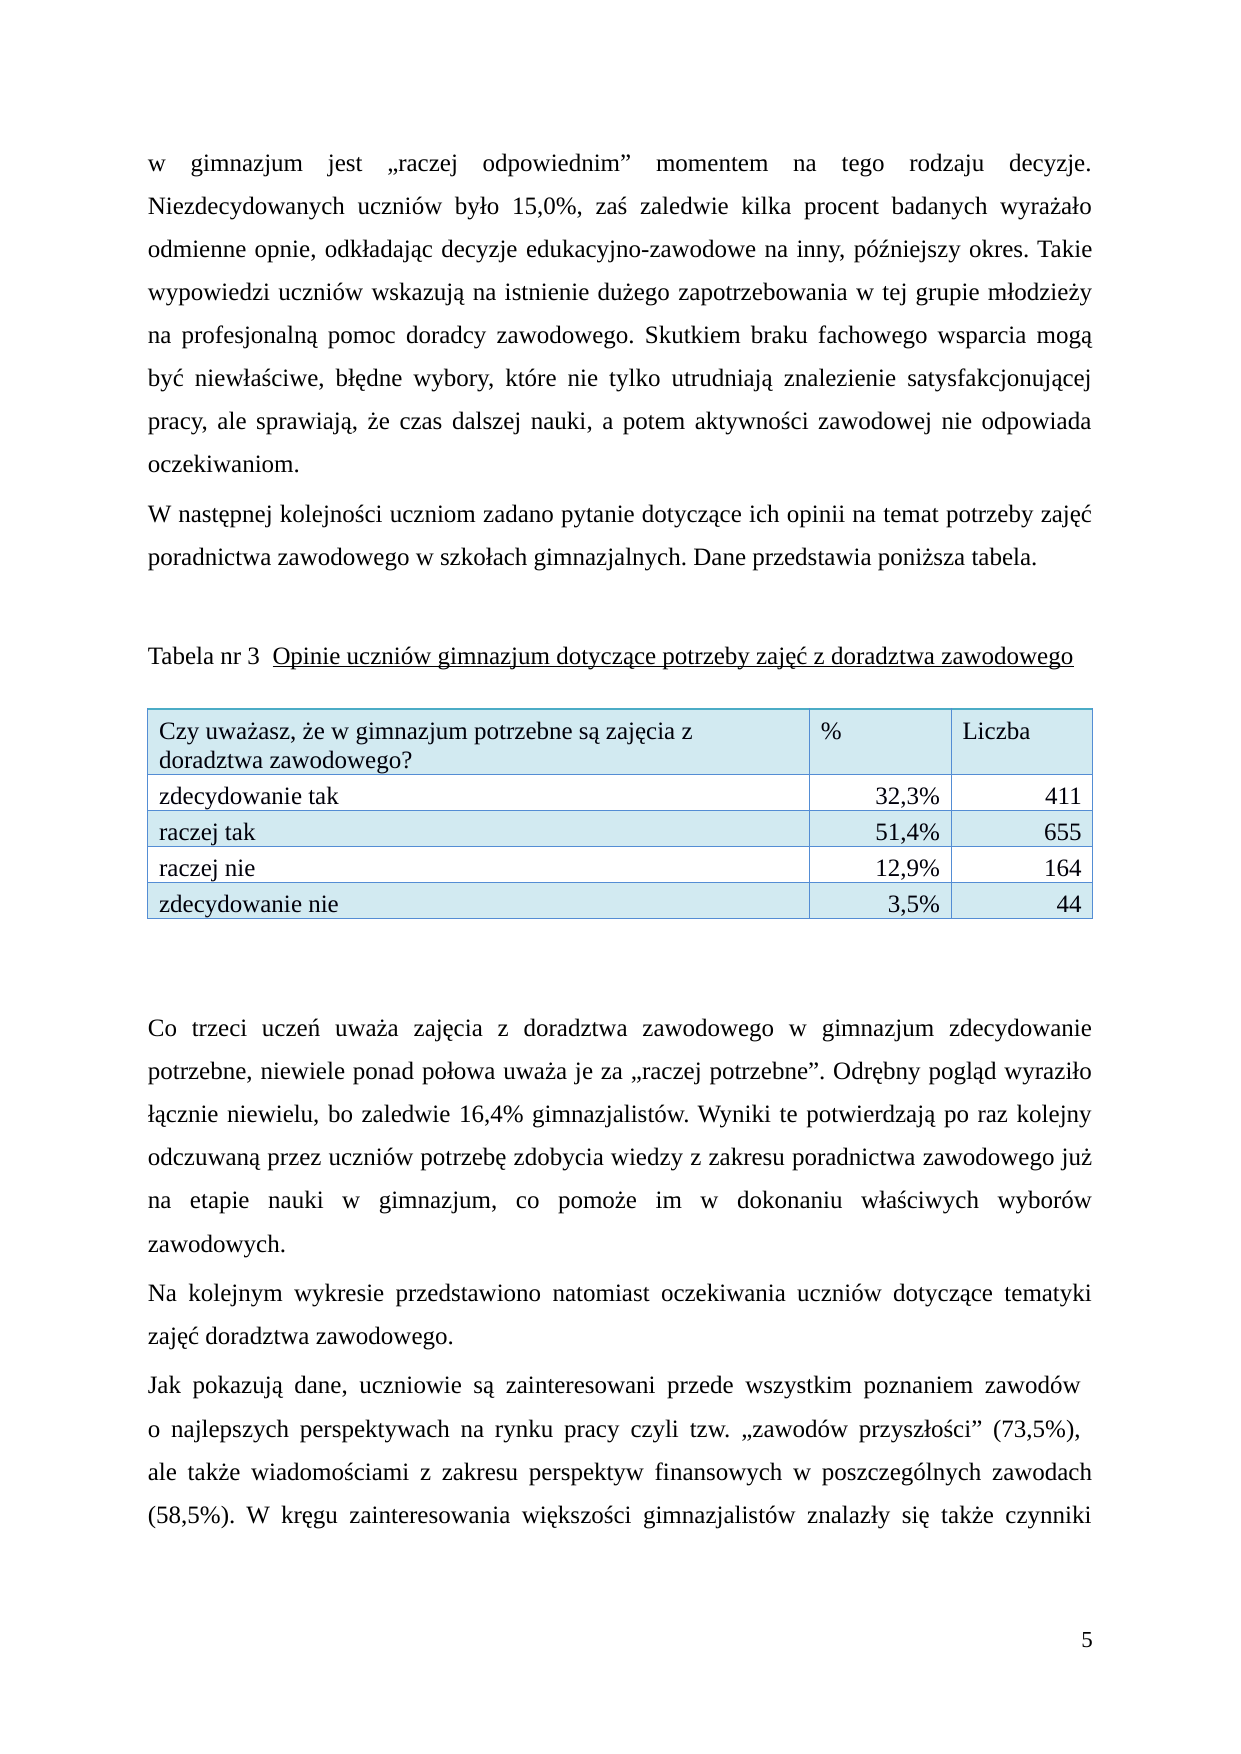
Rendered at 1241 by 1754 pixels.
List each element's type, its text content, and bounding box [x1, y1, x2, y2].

table_header [148, 680, 809, 708]
table_cell zdecydowanie tak [148, 775, 809, 810]
text Co trzeci uczeń uważa zajęcia z doradztwa zawodowego w gimnazjum zdecydowanie potrzebne, niewiele ponad połowa uważa je za „raczej potrzebne”. Odrębny pogląd wyraziło łącznie niewielu, bo zaledwie 16,4% gimnazjalistów. Wyniki te potwierdzają po raz kolejny odczuwaną przez uczniów potrzebę zdobycia wiedzy z zakresu poradnictwa zawodowego już na etapie nauki w gimnazjum, co pomoże im w dokonaniu właściwych wyborów zawodowych. [148, 1013, 1093, 1257]
table_cell 12,9% [810, 847, 951, 882]
text w gimnazjum jest „raczej odpowiednim” momentem na tego rodzaju decyzje. Niezdecydowanych uczniów było 15,0%, zaś zaledwie kilka procent badanych wyrażało odmienne opnie, odkładając decyzje edukacyjno-zawodowe na inny, późniejszy okres. Takie wypowiedzi uczniów wskazują na istnienie dużego zapotrzebowania w tej grupie młodzieży na profesjonalną pomoc doradcy zawodowego. Skutkiem braku fachowego wsparcia mogą być niewłaściwe, błędne wybory, które nie tylko utrudniają znalezienie satysfakcjonującej pracy, ale sprawiają, że czas dalszej nauki, a potem aktywności zawodowej nie odpowiada oczekiwaniom. [148, 148, 1093, 478]
table_cell Liczba [952, 710, 1092, 774]
text Na kolejnym wykresie przedstawiono natomiast oczekiwania uczniów dotyczące tematyki zajęć doradztwa zawodowego. [148, 1278, 1093, 1350]
table_cell raczej nie [148, 847, 809, 882]
table_cell Czy uważasz, że w gimnazjum potrzebne są zajęcia z doradztwa zawodowego? [148, 710, 809, 774]
table_cell raczej tak [148, 811, 809, 846]
table_cell 32,3% [810, 775, 951, 810]
text W następnej kolejności uczniom zadano pytanie dotyczące ich opinii na temat potrzeby zajęć poradnictwa zawodowego w szkołach gimnazjalnych. Dane przedstawia poniższa tabela. [148, 499, 1093, 571]
table_cell 411 [952, 775, 1092, 810]
text Jak pokazują dane, uczniowie są zainteresowani przede wszystkim poznaniem zawodów o najlepszych perspektywach na rynku pracy czyli tzw. „zawodów przyszłości” (73,5%), ale także wiadomościami z zakresu perspektyw finansowych w poszczególnych zawodach (58,5%). W kręgu zainteresowania większości gimnazjalistów znalazły się także czynniki [148, 1371, 1093, 1529]
table_cell 44 [952, 883, 1092, 918]
table_cell 3,5% [810, 883, 951, 918]
table_cell 51,4% [810, 811, 951, 846]
table_cell 164 [952, 847, 1092, 882]
table_cell zdecydowanie nie [148, 883, 809, 918]
table_cell 655 [952, 811, 1092, 846]
table_header [951, 680, 1093, 708]
table_header [809, 680, 951, 708]
table_cell % [810, 710, 951, 774]
text Tabela nr 3 Opinie uczniów gimnazjum dotyczące potrzeby zajęć z doradztwa zawodowego [148, 641, 1093, 669]
